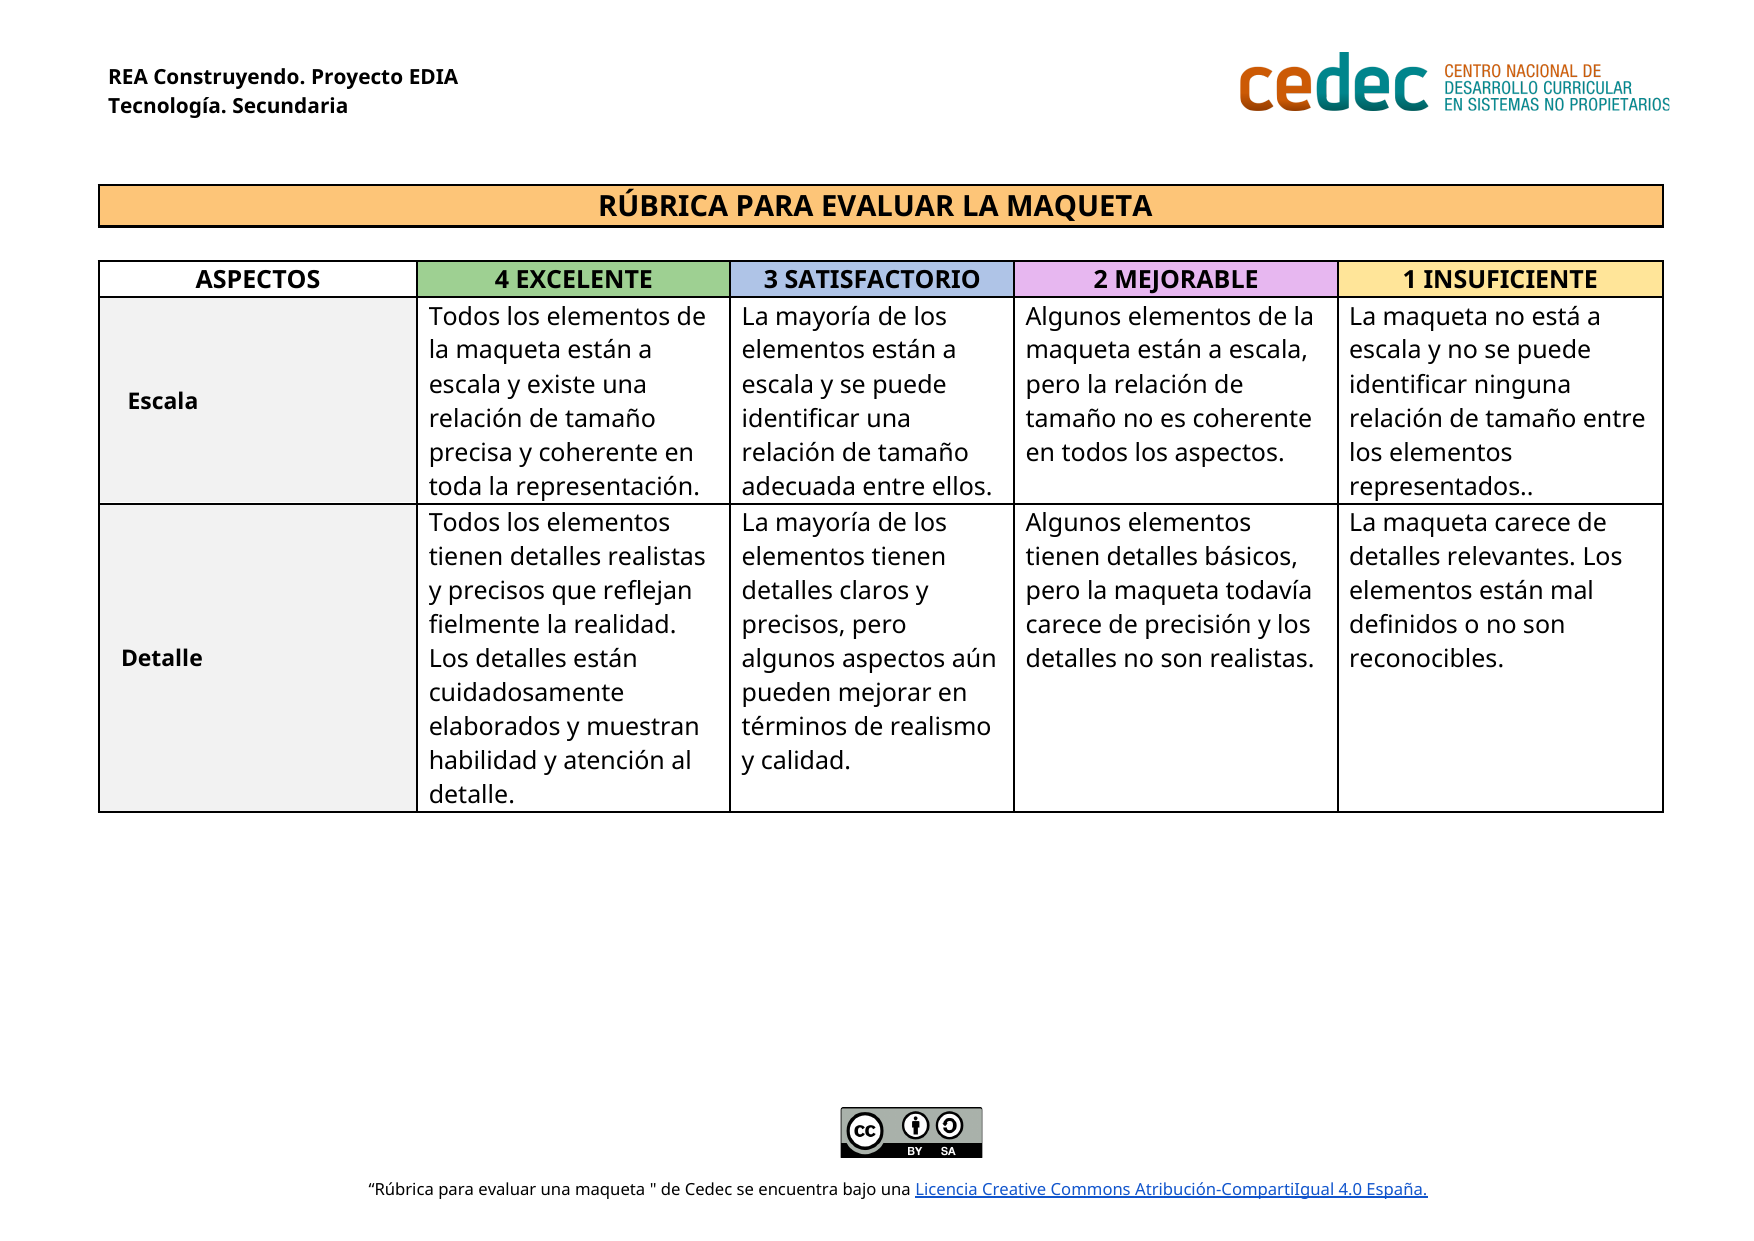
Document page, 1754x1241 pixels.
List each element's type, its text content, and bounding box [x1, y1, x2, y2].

table_cell Todos los elementos tienen detalles realistas y precisos que reflejan fielmente la realidad. Los detalles están cuidadosamente elaborados y muestran habilidad y atención al detalle. [418, 505, 729, 811]
table_cell La mayoría de los elementos están a escala y se puede identificar una relación de tamaño adecuada entre ellos. [731, 298, 1013, 502]
table_cell La mayoría de los elementos tienen detalles claros y precisos, pero algunos aspectos aún pueden mejorar en términos de realismo y calidad. [731, 505, 1013, 811]
table_cell La maqueta carece de detalles relevantes. Los elementos están mal definidos o no son reconocibles. [1339, 505, 1662, 811]
table_cell La maqueta no está a escala y no se puede identificar ninguna relación de tamaño entre los elementos representados.. [1339, 298, 1662, 502]
table_header 1 INSUFICIENTE [1339, 262, 1662, 296]
picture [1240, 52, 1670, 111]
table_cell Algunos elementos de la maqueta están a escala, pero la relación de tamaño no es coherente en todos los aspectos. [1015, 298, 1337, 502]
table_cell Algunos elementos tienen detalles básicos, pero la maqueta todavía carece de precisión y los detalles no son realistas. [1015, 505, 1337, 811]
table_header RÚBRICA PARA EVALUAR LA MAQUETA [100, 186, 1662, 225]
table_cell Detalle [100, 505, 416, 811]
table_cell Escala [100, 298, 416, 502]
table_header 4 EXCELENTE [418, 262, 729, 296]
picture [840, 1107, 983, 1158]
table_header ASPECTOS [100, 262, 416, 296]
table_header 2 MEJORABLE [1015, 262, 1337, 296]
table_header 3 SATISFACTORIO [731, 262, 1013, 296]
table_cell Todos los elementos de la maqueta están a escala y existe una relación de tamaño precisa y coherente en toda la representación. [418, 298, 729, 502]
